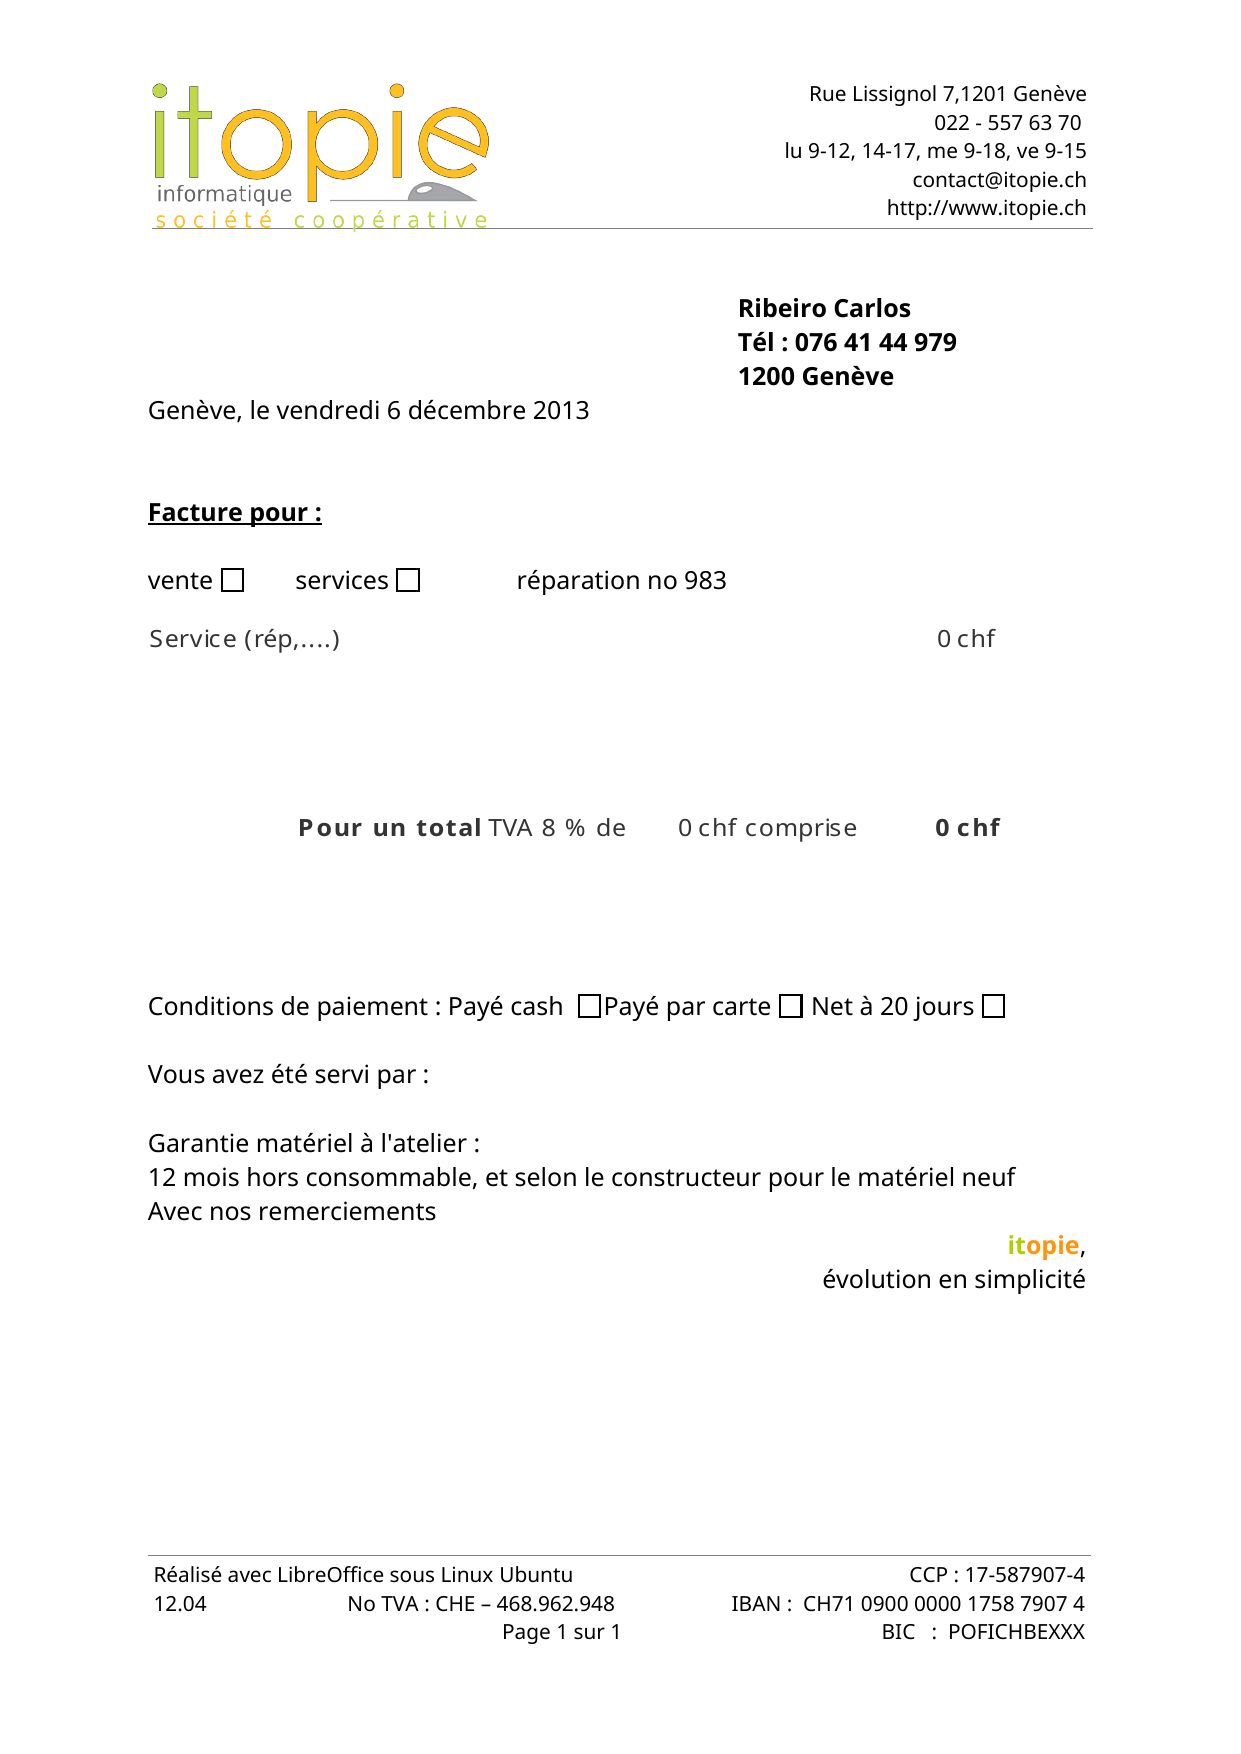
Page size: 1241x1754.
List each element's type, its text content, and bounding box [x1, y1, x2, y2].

text Conditions de paiement : Payé cash Payé par carte Net à 20 jours [148, 989, 1093, 1023]
text 12 mois hors consommable, et selon le constructeur pour le matériel neuf [148, 1159, 1093, 1193]
text Vous avez été servi par : [148, 1057, 1093, 1091]
text 1200 Genève [148, 358, 1093, 392]
text Tél : 076 41 44 979 [148, 324, 1093, 358]
text Genève, le vendredi 6 décembre 2013 [148, 392, 1093, 427]
text itopie, [148, 1227, 1093, 1262]
text Facture pour : [148, 495, 1093, 529]
text Avec nos remerciements [148, 1193, 1093, 1227]
text Garantie matériel à l'atelier : [148, 1125, 1093, 1159]
text vente services réparation no 983 [148, 563, 1093, 597]
picture [138, 72, 500, 244]
text évolution en simplicité [148, 1262, 1093, 1296]
text Ribeiro Carlos [148, 290, 1093, 324]
